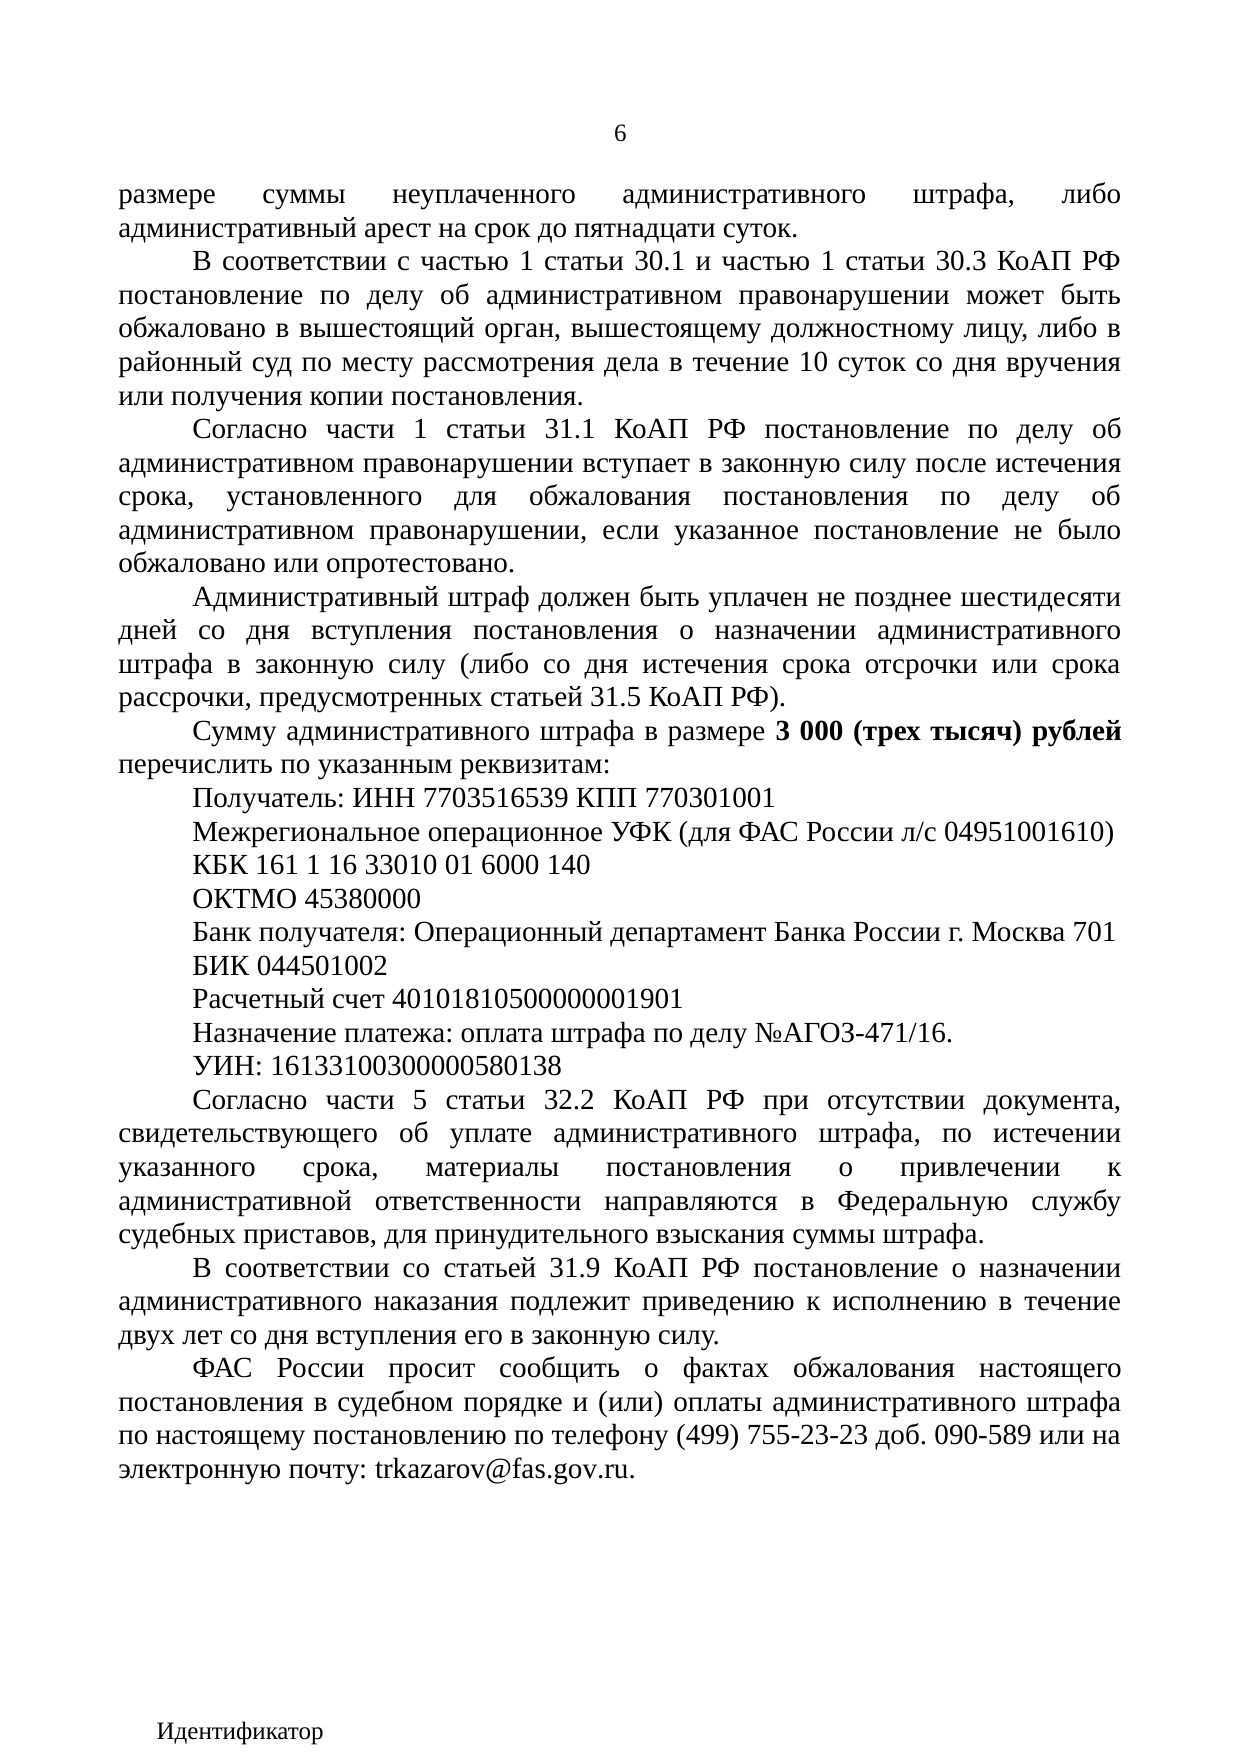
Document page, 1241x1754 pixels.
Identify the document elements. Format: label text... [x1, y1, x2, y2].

text Сумму административного штрафа в размере 3 000 (трех тысяч) рублей перечислить по указанным реквизитам: [118, 713, 1122, 780]
text В соответствии с частью 1 статьи 30.1 и частью 1 статьи 30.3 КоАП РФ постановление по делу об административном правонарушении может быть обжаловано в вышестоящий орган, вышестоящему должностному лицу, либо в районный суд по месту рассмотрения дела в течение 10 суток со дня вручения или получения копии постановления. [118, 243, 1122, 411]
text КБК 161 1 16 33010 01 6000 140 [118, 847, 1122, 881]
text Согласно части 5 статьи 32.2 КоАП РФ при отсутствии документа, свидетельствующего об уплате административного штрафа, по истечении указанного срока, материалы постановления о привлечении к административной ответственности направляются в Федеральную службу судебных приставов, для принудительного взыскания суммы штрафа. [118, 1082, 1122, 1250]
text В соответствии со статьей 31.9 КоАП РФ постановление о назначении административного наказания подлежит приведению к исполнению в течение двух лет со дня вступления его в законную силу. [118, 1250, 1122, 1350]
text УИН: 16133100300000580138 [118, 1048, 1122, 1082]
text ОКТМО 45380000 [118, 881, 1122, 914]
text Расчетный счет 40101810500000001901 [118, 981, 1122, 1015]
text Получатель: ИНН 7703516539 КПП 770301001 [118, 780, 1122, 814]
text ФАС России просит сообщить о фактах обжалования настоящего постановления в судебном порядке и (или) оплаты административного штрафа по настоящему постановлению по телефону (499) 755-23-23 доб. 090-589 или на электронную почту: trkazarov@fas.gov.ru. [118, 1350, 1122, 1484]
text Межрегиональное операционное УФК (для ФАС России л/с 04951001610) [118, 814, 1122, 847]
text Согласно части 1 статьи 31.1 КоАП РФ постановление по делу об административном правонарушении вступает в законную силу после истечения срока, установленного для обжалования постановления по делу об административном правонарушении, если указанное постановление не было обжаловано или опротестовано. [118, 411, 1122, 579]
text Назначение платежа: оплата штрафа по делу №АГОЗ-471/16. [118, 1015, 1122, 1048]
text размере суммы неуплаченного административного штрафа, либо административный арест на срок до пятнадцати суток. [118, 176, 1122, 243]
text Банк получателя: Операционный департамент Банка России г. Москва 701 [118, 914, 1122, 948]
text БИК 044501002 [118, 948, 1122, 981]
text Административный штраф должен быть уплачен не позднее шестидесяти дней со дня вступления постановления о назначении административного штрафа в законную силу (либо со дня истечения срока отсрочки или срока рассрочки, предусмотренных статьей 31.5 КоАП РФ). [118, 579, 1122, 713]
